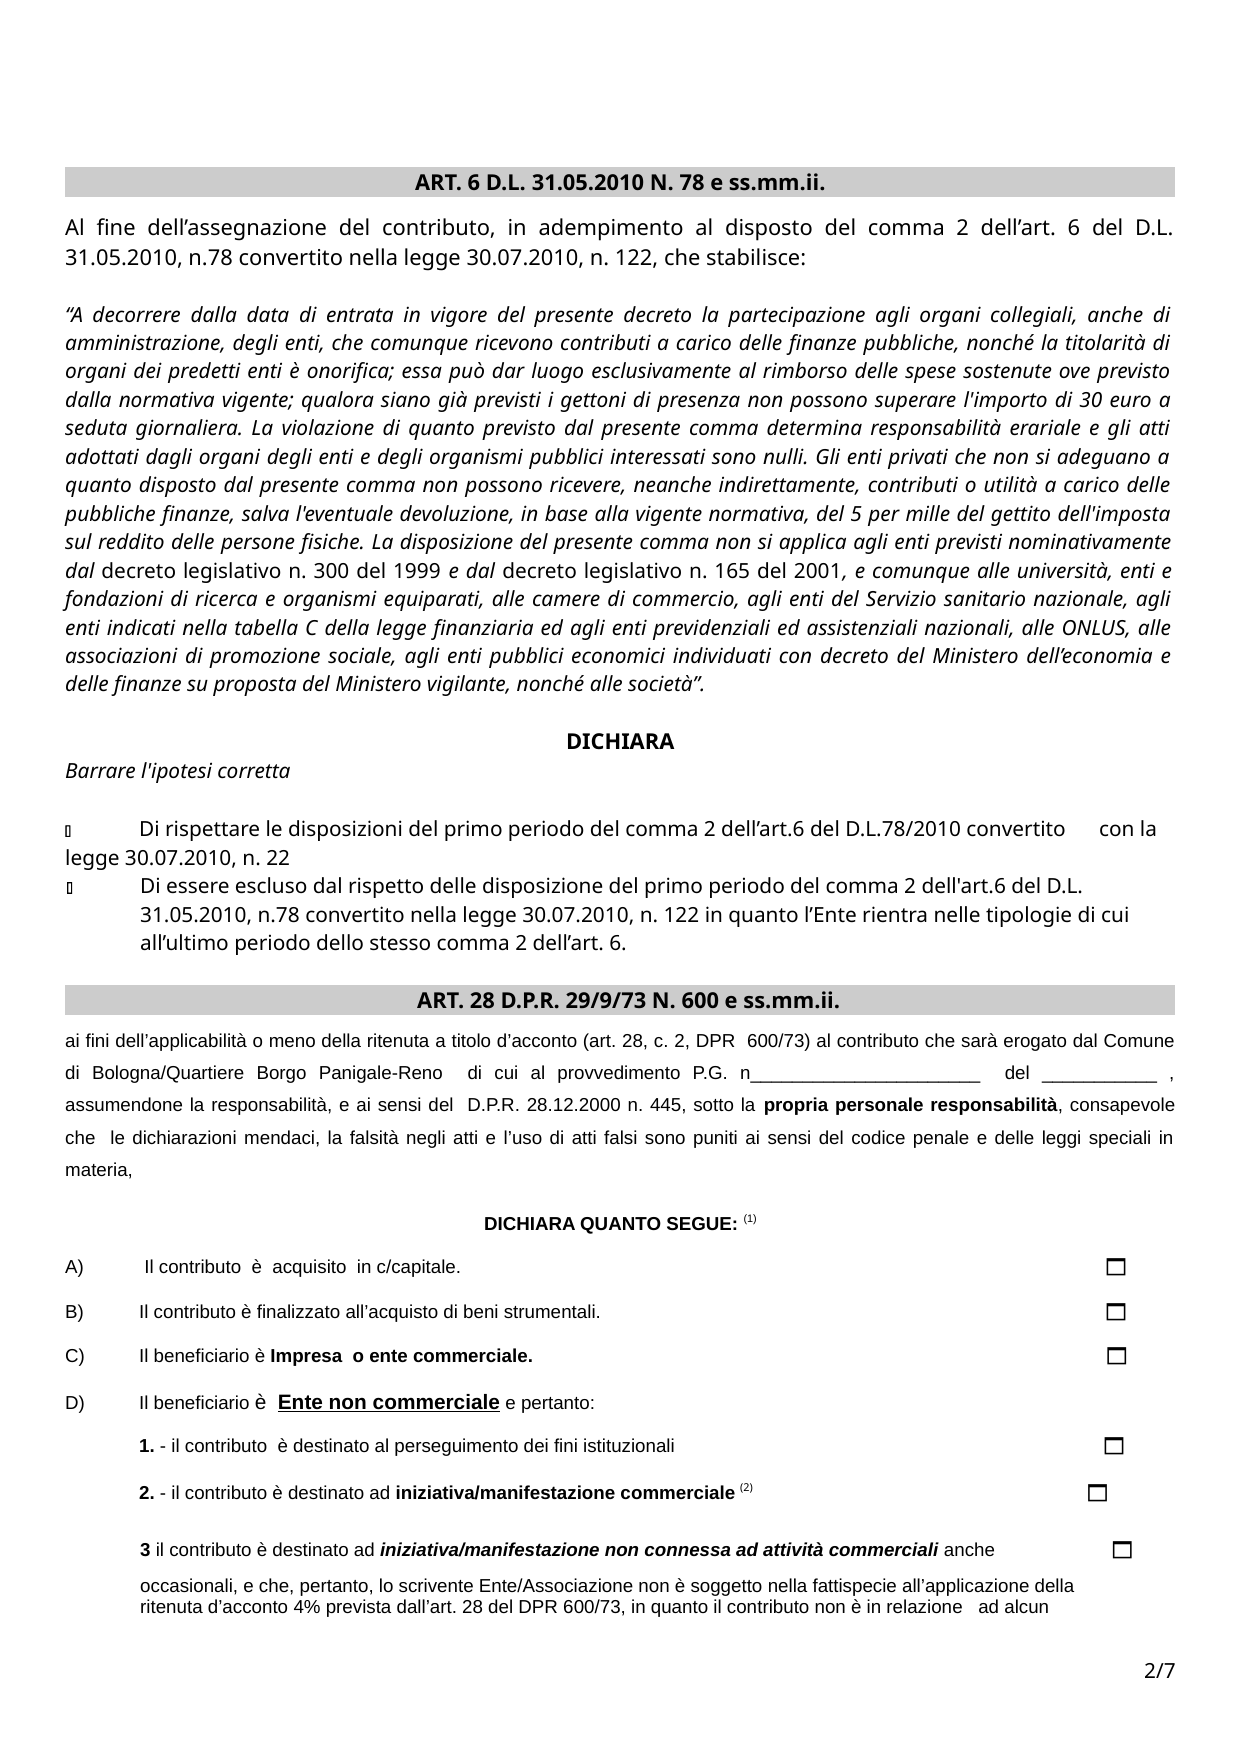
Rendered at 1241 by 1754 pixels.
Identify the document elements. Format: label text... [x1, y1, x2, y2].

text “A decorrere dalla data di entrata in vigore del presente decreto la partecipazione agli organi collegiali, anche di amministrazione, degli enti, che comunque ricevono contributi a carico delle finanze pubbliche, nonché la titolarità di organi dei predetti enti è onorifica; essa può dar luogo esclusivamente al rimborso delle spese sostenute ove previsto dalla normativa vigente; qualora siano già previsti i gettoni di presenza non possono superare l'importo di 30 euro a seduta giornaliera. La violazione di quanto previsto dal presente comma determina responsabilità erariale e gli atti adottati dagli organi degli enti e degli organismi pubblici interessati sono nulli. Gli enti privati che non si adeguano a quanto disposto dal presente comma non possono ricevere, neanche indirettamente, contributi o utilità a carico delle pubbliche finanze, salva l'eventuale devoluzione, in base alla vigente normativa, del 5 per mille del gettito dell'imposta sul reddito delle persone fisiche. La disposizione del presente comma non si applica agli enti previsti nominativamente dal decreto legislativo n. 300 del 1999 e dal decreto legislativo n. 165 del 2001, e comunque alle università, enti e fondazioni di ricerca e organismi equiparati, alle camere di commercio, agli enti del Servizio sanitario nazionale, agli enti indicati nella tabella C della legge finanziaria ed agli enti previdenziali ed assistenziali nazionali, alle ONLUS, alle associazioni di promozione sociale, agli enti pubblici economici individuati con decreto del Ministero dell’economia e delle finanze su proposta del Ministero vigilante, nonché alle società”. [65, 300, 1175, 698]
text 3 il contributo è destinato ad iniziativa/manifestazione non connessa ad attività commerciali anche  [140, 1539, 1141, 1562]
text B) Il contributo è finalizzato all’acquisto di beni strumentali.  [65, 1300, 1175, 1323]
text D) Il beneficiario è Ente non commerciale e pertanto: [65, 1389, 1175, 1413]
text  Di rispettare le disposizioni del primo periodo del comma 2 dell’art.6 del D.L.78/2010 convertito con la legge 30.07.2010, n. 22 [65, 814, 1175, 871]
text Barrare l'ipotesi corretta [65, 756, 1175, 784]
text 2. - il contributo è destinato ad iniziativa/manifestazione commerciale (2)  [65, 1480, 1175, 1505]
text ART. 6 D.L. 31.05.2010 N. 78 e ss.mm.ii. [65, 167, 1175, 197]
text ai fini dell’applicabilità o meno della ritenuta a titolo d’acconto (art. 28, c. 2, DPR 600/73) al contributo che sarà erogato dal Comune di Bologna/Quartiere Borgo Panigale-Reno di cui al provvedimento P.G. n______________________ del ___________ , assumendone la responsabilità, e ai sensi del D.P.R. 28.12.2000 n. 445, sotto la propria personale responsabilità, consapevole che le dichiarazioni mendaci, la falsità negli atti e l’uso di atti falsi sono puniti ai sensi del codice penale e delle leggi speciali in materia, [65, 1030, 1175, 1180]
text A) Il contributo è acquisito in c/capitale.  [65, 1256, 1175, 1279]
text Al fine dell’assegnazione del contributo, in adempimento al disposto del comma 2 dell’art. 6 del D.L. 31.05.2010, n.78 convertito nella legge 30.07.2010, n. 122, che stabilisce: [65, 212, 1175, 271]
text DICHIARA [65, 726, 1175, 756]
text DICHIARA QUANTO SEGUE: (1) [65, 1213, 1175, 1234]
text ART. 28 D.P.R. 29/9/73 N. 600 e ss.mm.ii. [65, 985, 1175, 1015]
text C) Il beneficiario è Impresa o ente commerciale.  [65, 1345, 1175, 1368]
text 1. - il contributo è destinato al perseguimento dei fini istituzionali  [65, 1435, 1175, 1458]
text  Di essere escluso dal rispetto delle disposizione del primo periodo del comma 2 dell'art.6 del D.L. 31.05.2010, n.78 convertito nella legge 30.07.2010, n. 122 in quanto l’Ente rientra nelle tipologie di cui all’ultimo periodo dello stesso comma 2 dell’art. 6. [67, 871, 1175, 957]
text occasionali, e che, pertanto, lo scrivente Ente/Associazione non è soggetto nella fattispecie all’applicazione della ritenuta d’acconto 4% prevista dall’art. 28 del DPR 600/73, in quanto il contributo non è in relazione ad alcun [140, 1575, 1141, 1618]
